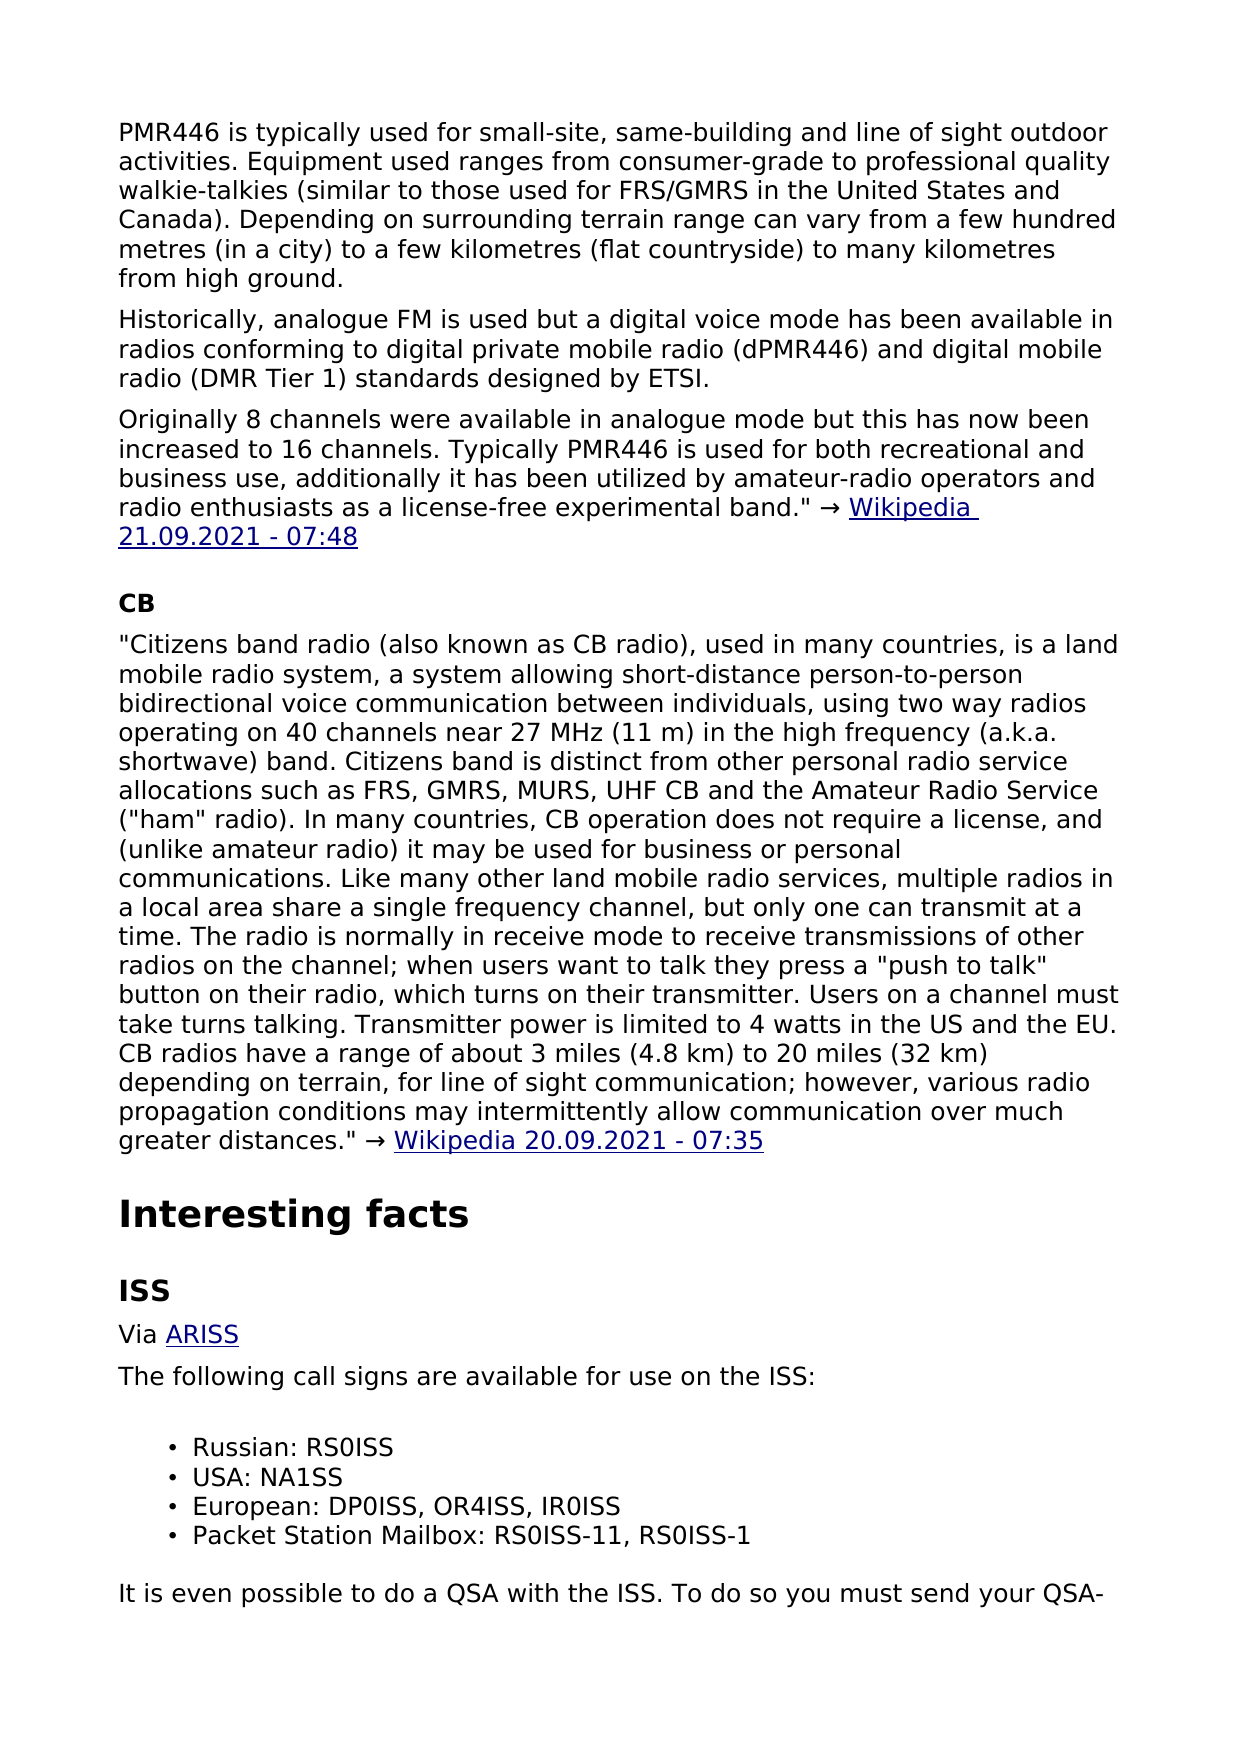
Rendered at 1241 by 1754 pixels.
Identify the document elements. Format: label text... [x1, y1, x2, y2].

list USA: NA1SS [177, 1463, 1122, 1492]
list European: DP0ISS, OR4ISS, IR0ISS [177, 1492, 1122, 1521]
text PMR446 is typically used for small-site, same-building and line of sight outdoor activities. Equipment used ranges from consumer-grade to professional quality walkie-talkies (similar to those used for FRS/GMRS in the United States and Canada). Depending on surrounding terrain range can vary from a few hundred metres (in a city) to a few kilometres (flat countryside) to many kilometres from high ground. [118, 118, 1122, 293]
subtitle Interesting facts [118, 1193, 1122, 1237]
text The following call signs are available for use on the ISS: [118, 1362, 1122, 1392]
list Russian: RS0ISS [177, 1433, 1122, 1463]
subtitle CB [118, 589, 1122, 618]
text It is even possible to do a QSA with the ISS. To do so you must send your QSA- [118, 1580, 1122, 1609]
text Historically, analogue FM is used but a digital voice mode has been available in radios conforming to digital private mobile radio (dPMR446) and digital mobile radio (DMR Tier 1) standards designed by ETSI. [118, 306, 1122, 393]
text Via ARISS [118, 1321, 1122, 1350]
text Originally 8 channels were available in analogue mode but this has now been increased to 16 channels. Typically PMR446 is used for both recreational and business use, additionally it has been utilized by amateur-radio operators and radio enthusiasts as a license-free experimental band." → Wikipedia 21.09.2021 - 07:48 [118, 406, 1122, 551]
list Packet Station Mailbox: RS0ISS-11, RS0ISS-1 [177, 1521, 1122, 1550]
text "Citizens band radio (also known as CB radio), used in many countries, is a land mobile radio system, a system allowing short-distance person-to-person bidirectional voice communication between individuals, using two way radios operating on 40 channels near 27 MHz (11 m) in the high frequency (a.k.a. shortwave) band. Citizens band is distinct from other personal radio service allocations such as FRS, GMRS, MURS, UHF CB and the Amateur Radio Service ("ham" radio). In many countries, CB operation does not require a license, and (unlike amateur radio) it may be used for business or personal communications. Like many other land mobile radio services, multiple radios in a local area share a single frequency channel, but only one can transmit at a time. The radio is normally in receive mode to receive transmissions of other radios on the channel; when users want to talk they press a "push to talk" button on their radio, which turns on their transmitter. Users on a channel must take turns talking. Transmitter power is limited to 4 watts in the US and the EU. CB radios have a range of about 3 miles (4.8 km) to 20 miles (32 km) depending on terrain, for line of sight communication; however, various radio propagation conditions may intermittently allow communication over much greater distances." → Wikipedia 20.09.2021 - 07:35 [118, 631, 1122, 1156]
subtitle ISS [118, 1274, 1122, 1308]
